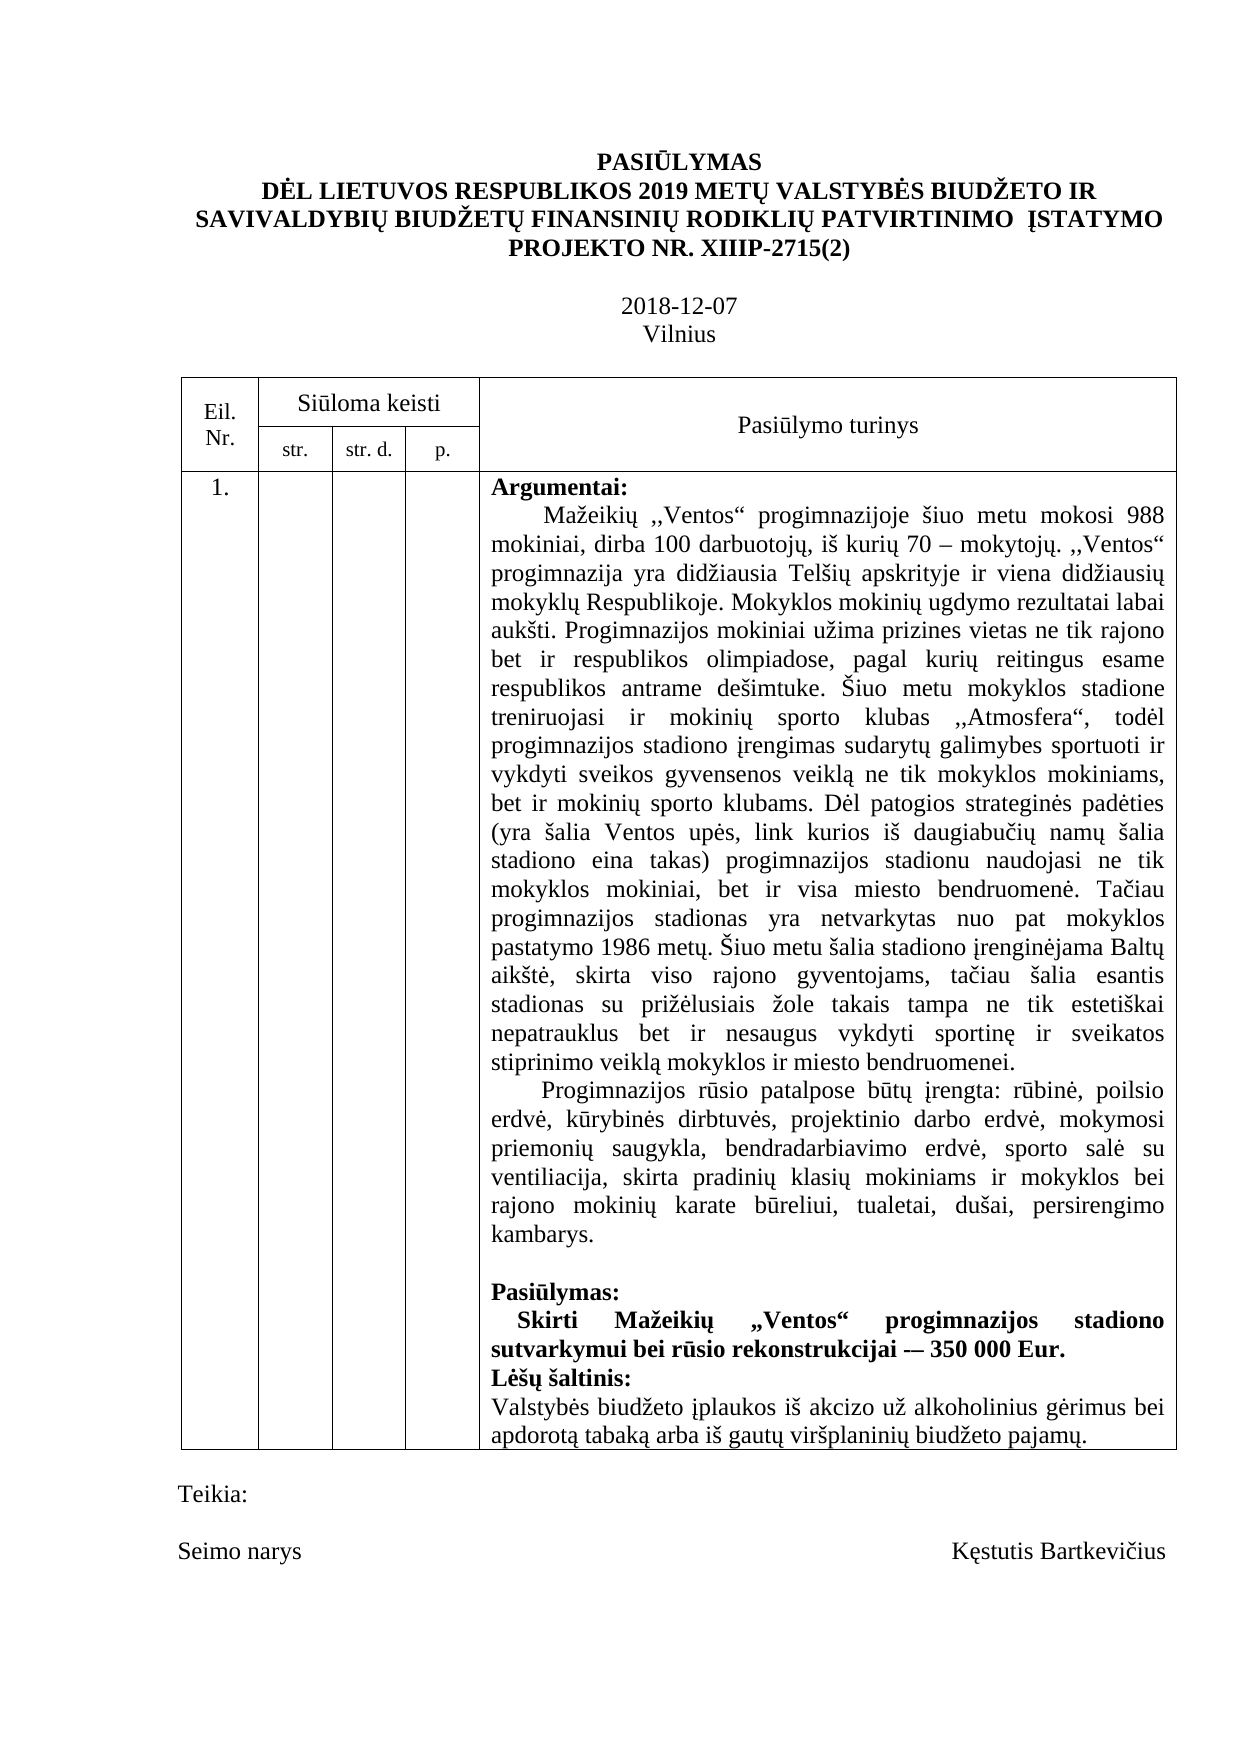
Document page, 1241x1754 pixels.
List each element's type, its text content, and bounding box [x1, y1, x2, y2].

text 2018-12-07 [177, 291, 1181, 319]
text DĖL LIETUVOS RESPUBLIKOS 2019 METŲ VALSTYBĖS BIUDŽETO IR SAVIVALDYBIŲ BIUDŽETŲ FINANSINIŲ RODIKLIŲ PATVIRTINIMO ĮSTATYMO PROJEKTO NR. XIIIP-2715(2) [177, 176, 1181, 262]
table_cell [259, 472, 332, 1449]
table_cell str. [259, 427, 332, 471]
table_header Siūloma keisti [259, 378, 479, 426]
table_cell [406, 472, 479, 1449]
text PASIŪLYMAS [177, 147, 1181, 176]
table_cell Argumentai: Mažeikių ,,Ventos“ progimnazijoje šiuo metu mokosi 988 mokiniai, dirba 100 darbuotojų, iš kurių 70 – mokytojų. ,,Ventos“ progimnazija yra didžiausia Telšių apskrityje ir viena didžiausių mokyklų Respublikoje. Mokyklos mokinių ugdymo rezultatai labai aukšti. Progimnazijos mokiniai užima prizines vietas ne tik rajono bet ir respublikos olimpiadose, pagal kurių reitingus esame respublikos antrame dešimtuke. Šiuo metu mokyklos stadione treniruojasi ir mokinių sporto klubas ,,Atmosfera“, todėl progimnazijos stadiono įrengimas sudarytų galimybes sportuoti ir vykdyti sveikos gyvensenos veiklą ne tik mokyklos mokiniams, bet ir mokinių sporto klubams. Dėl patogios strateginės padėties (yra šalia Ventos upės, link kurios iš daugiabučių namų šalia stadiono eina takas) progimnazijos stadionu naudojasi ne tik mokyklos mokiniai, bet ir visa miesto bendruomenė. Tačiau progimnazijos stadionas yra netvarkytas nuo pat mokyklos pastatymo 1986 metų. Šiuo metu šalia stadiono įrenginėjama Baltų aikštė, skirta viso rajono gyventojams, tačiau šalia esantis stadionas su prižėlusiais žole takais tampa ne tik estetiškai nepatrauklus bet ir nesaugus vykdyti sportinę ir sveikatos stiprinimo veiklą mokyklos ir miesto bendruomenei. Progimnazijos rūsio patalpose būtų įrengta: rūbinė, poilsio erdvė, kūrybinės dirbtuvės, projektinio darbo erdvė, mokymosi priemonių saugykla, bendradarbiavimo erdvė, sporto salė su ventiliacija, skirta pradinių klasių mokiniams ir mokyklos bei rajono mokinių karate būreliui, tualetai, dušai, persirengimo kambarys. Pasiūlymas: Skirti Mažeikių „Ventos“ progimnazijos stadiono sutvarkymui bei rūsio rekonstrukcijai -– 350 000 Eur. Lėšų šaltinis: Valstybės biudžeto įplaukos iš akcizo už alkoholinius gėrimus bei apdorotą tabaką arba iš gautų viršplaninių biudžeto pajamų. [480, 472, 1176, 1449]
table_cell [333, 472, 405, 1449]
table_cell str. d. [333, 427, 405, 471]
table_cell 1. [182, 472, 258, 1449]
table_header Eil. Nr. [182, 378, 258, 471]
text Teikia: [177, 1479, 1181, 1508]
text Vilnius [177, 319, 1181, 348]
text Seimo narys Kęstutis Bartkevičius [177, 1536, 1181, 1565]
table_cell p. [406, 427, 479, 471]
table_header Pasiūlymo turinys [480, 378, 1176, 471]
